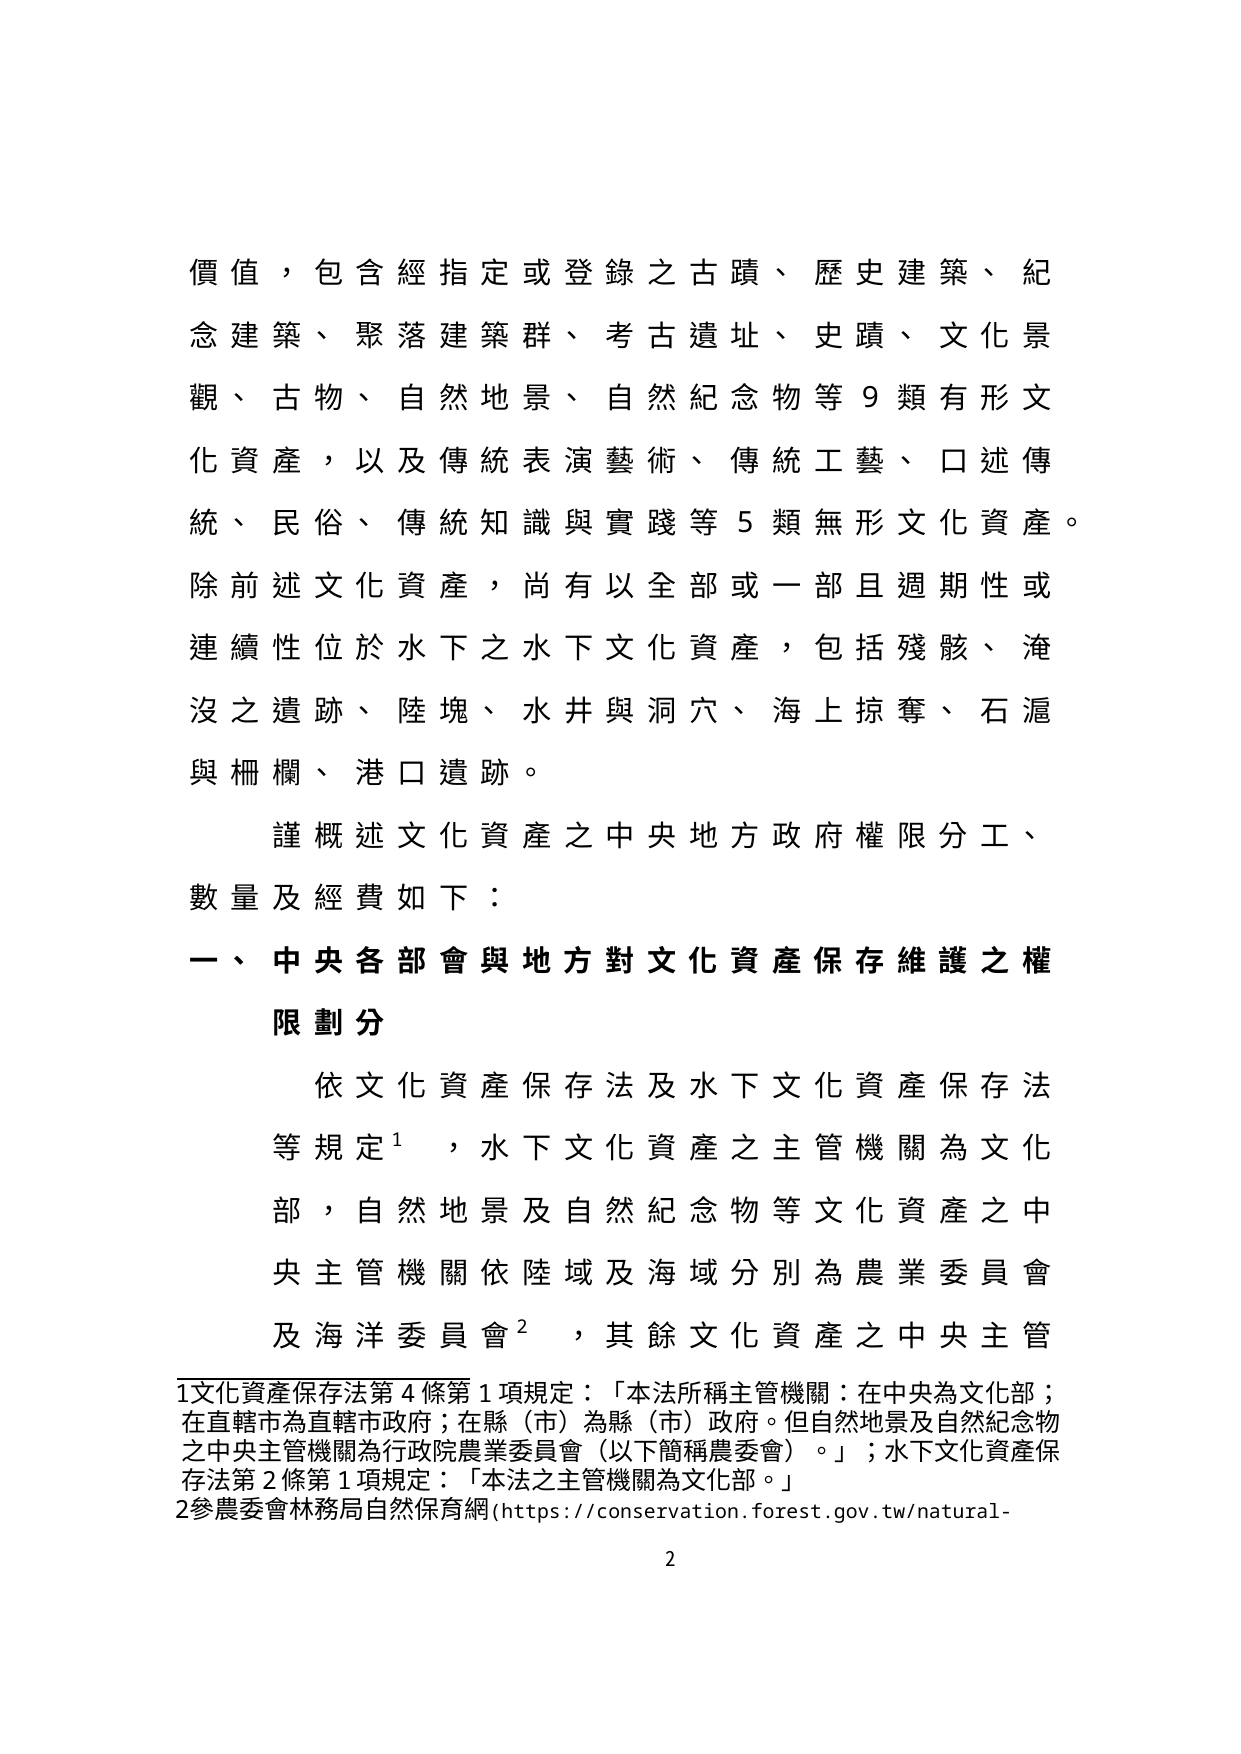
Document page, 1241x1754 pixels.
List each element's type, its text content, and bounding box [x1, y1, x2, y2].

text 一、中央各部會與地方對文化資產保存維護之權限劃分 [183, 917, 1058, 1042]
text 依文化資產保存法及水下文化資產保存法等規定，水下文化資產之主管機關為文化部，自然地景及自然紀念物等文化資產之中央主管機關依陸域及海域分別為農業委員會及海洋委員會，其餘文化資產之中央主管 [242, 1042, 1058, 1354]
text 參農委會林務局自然保育網(https://conservation.forest.gov.tw/natural- [174, 1496, 1063, 1525]
text 謹概述文化資產之中央地方政府權限分工、數量及經費如下： [183, 792, 1058, 917]
text 文化資產係指具有歷史、藝術、科學等文化價值，包含經指定或登錄之古蹟、歷史建築、紀念建築、聚落建築群、考古遺址、史蹟、文化景觀、古物、自然地景、自然紀念物等9類有形文化資產，以及傳統表演藝術、傳統工藝、口述傳統、民俗、傳統知識與實踐等5類無形文化資產。除前述文化資產，尚有以全部或一部且週期性或連續性位於水下之水下文化資產，包括殘骸、淹沒之遺跡、陸塊、水井與洞穴、海上掠奪、石滬與柵欄、港口遺跡。 [183, 229, 1058, 792]
text 文化資產保存法第4條第1項規定：「本法所稱主管機關：在中央為文化部；在直轄市為直轄市政府；在縣（市）為縣（市）政府。但自然地景及自然紀念物之中央主管機關為行政院農業委員會（以下簡稱農委會）。」；水下文化資產保存法第2條第1項規定：「本法之主管機關為文化部。」 [175, 1379, 1063, 1496]
